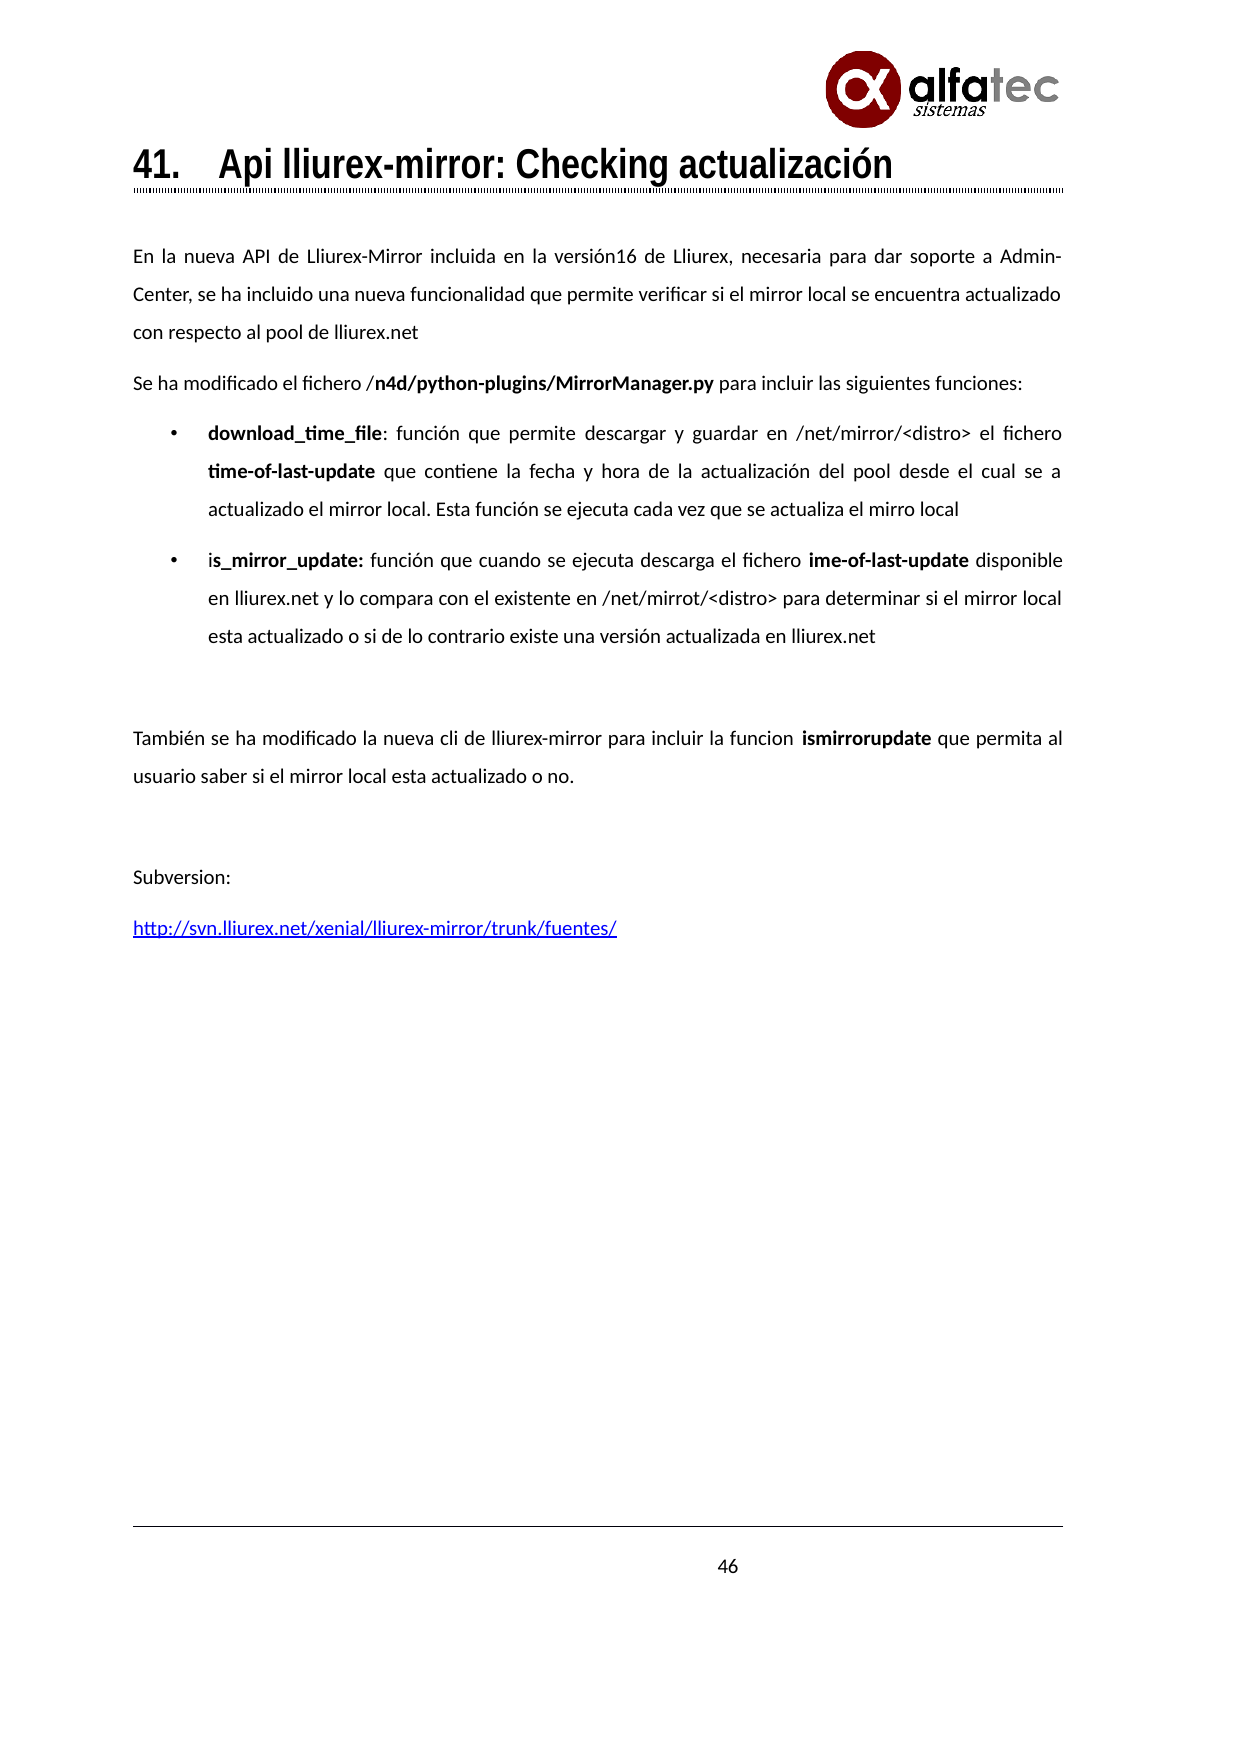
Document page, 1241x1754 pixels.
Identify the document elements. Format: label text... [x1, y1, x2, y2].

picture [825, 51, 1061, 128]
text En la nueva API de Lliurex-Mirror incluida en la versión16 de Lliurex, necesaria para dar soporte a Admin-Center, se ha incluido una nueva funcionalidad que permite verificar si el mirror local se encuentra actualizado con respecto al pool de lliurex.net [133, 243, 1063, 344]
text http://svn.lliurex.net/xenial/lliurex-mirror/trunk/fuentes/ [133, 915, 1063, 940]
list download_time_file: función que permite descargar y guardar en /net/mirror/<distro> el fichero time-of-last-update que contiene la fecha y hora de la actualización del pool desde el cual se a actualizado el mirror local. Esta función se ejecuta cada vez que se actualiza el mirro local [170, 420, 1063, 522]
text Se ha modificado el fichero /n4d/python-plugins/MirrorManager.py para incluir las siguientes funciones: [133, 370, 1063, 395]
subtitle Api lliurex-mirror: Checking actualización [133, 148, 1063, 193]
text Subversion: [133, 864, 1063, 889]
list is_mirror_update: función que cuando se ejecuta descarga el fichero ime-of-last-update disponible en lliurex.net y lo compara con el existente en /net/mirrot/<distro> para determinar si el mirror local esta actualizado o si de lo contrario existe una versión actualizada en lliurex.net [170, 547, 1063, 649]
text También se ha modificado la nueva cli de lliurex-mirror para incluir la funcion ismirrorupdate que permita al usuario saber si el mirror local esta actualizado o no. [133, 725, 1063, 788]
